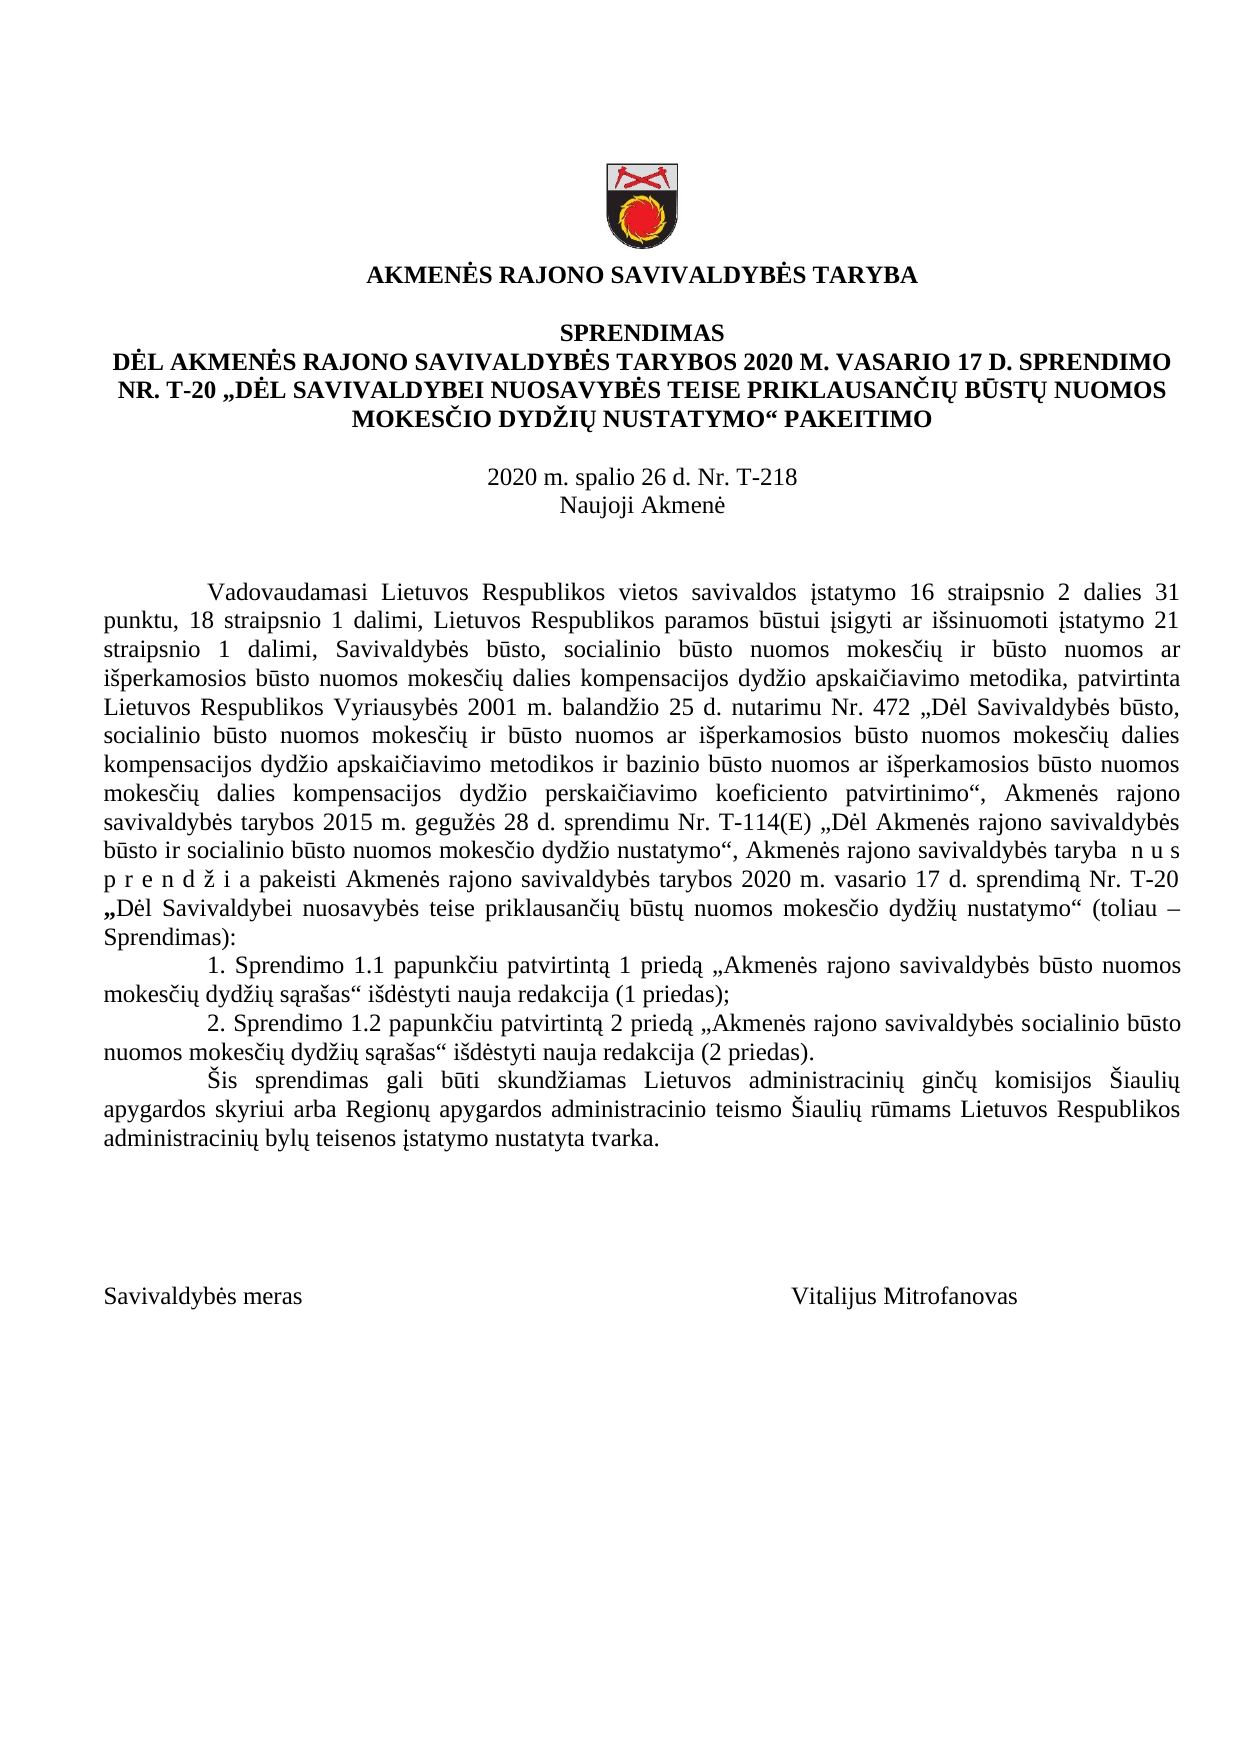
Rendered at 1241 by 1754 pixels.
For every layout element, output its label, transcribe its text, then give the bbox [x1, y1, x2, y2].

text 1. Sprendimo 1.1 papunkčiu patvirtintą 1 priedą „Akmenės rajono savivaldybės būsto nuomos mokesčių dydžių sąrašas“ išdėstyti nauja redakcija (1 priedas); [103, 950, 1181, 1008]
text AKMENĖS RAJONO SAVIVALDYBĖS TARYBA [103, 260, 1181, 289]
text 2. Sprendimo 1.2 papunkčiu patvirtintą 2 priedą „Akmenės rajono savivaldybės socialinio būsto nuomos mokesčių dydžių sąrašas“ išdėstyti nauja redakcija (2 priedas). [103, 1008, 1181, 1065]
text Vadovaudamasi Lietuvos Respublikos vietos savivaldos įstatymo 16 straipsnio 2 dalies 31 punktu, 18 straipsnio 1 dalimi, Lietuvos Respublikos paramos būstui įsigyti ar išsinuomoti įstatymo 21 straipsnio 1 dalimi, Savivaldybės būsto, socialinio būsto nuomos mokesčių ir būsto nuomos ar išperkamosios būsto nuomos mokesčių dalies kompensacijos dydžio apskaičiavimo metodika, patvirtinta Lietuvos Respublikos Vyriausybės 2001 m. balandžio 25 d. nutarimu Nr. 472 „Dėl Savivaldybės būsto, socialinio būsto nuomos mokesčių ir būsto nuomos ar išperkamosios būsto nuomos mokesčių dalies kompensacijos dydžio apskaičiavimo metodikos ir bazinio būsto nuomos ar išperkamosios būsto nuomos mokesčių dalies kompensacijos dydžio perskaičiavimo koeficiento patvirtinimo“, Akmenės rajono savivaldybės tarybos 2015 m. gegužės 28 d. sprendimu Nr. T-114(E) „Dėl Akmenės rajono savivaldybės būsto ir socialinio būsto nuomos mokesčio dydžio nustatymo“, Akmenės rajono savivaldybės taryba n u s p r e n d ž i a pakeisti Akmenės rajono savivaldybės tarybos 2020 m. vasario 17 d. sprendimą Nr. T-20 „Dėl Savivaldybei nuosavybės teise priklausančių būstų nuomos mokesčio dydžių nustatymo“ (toliau – Sprendimas): [103, 577, 1181, 950]
text Šis sprendimas gali būti skundžiamas Lietuvos administracinių ginčų komisijos Šiaulių apygardos skyriui arba Regionų apygardos administracinio teismo Šiaulių rūmams Lietuvos Respublikos administracinių bylų teisenos įstatymo nustatyta tvarka. [103, 1065, 1181, 1152]
text SPRENDIMAS [103, 318, 1181, 347]
text Naujoji Akmenė [103, 490, 1181, 519]
text 2020 m. spalio 26 d. Nr. T-218 [103, 462, 1181, 490]
text Savivaldybės meras Vitalijus Mitrofanovas [103, 1281, 1181, 1310]
text DĖL AKMENĖS RAJONO SAVIVALDYBĖS TARYBOS 2020 M. VASARIO 17 D. SPRENDIMO NR. T-20 „DĖL SAVIVALDYBEI NUOSAVYBĖS TEISE PRIKLAUSANČIŲ BŪSTŲ NUOMOS MOKESČIO DYDŽIŲ NUSTATYMO“ PAKEITIMO [103, 347, 1181, 433]
